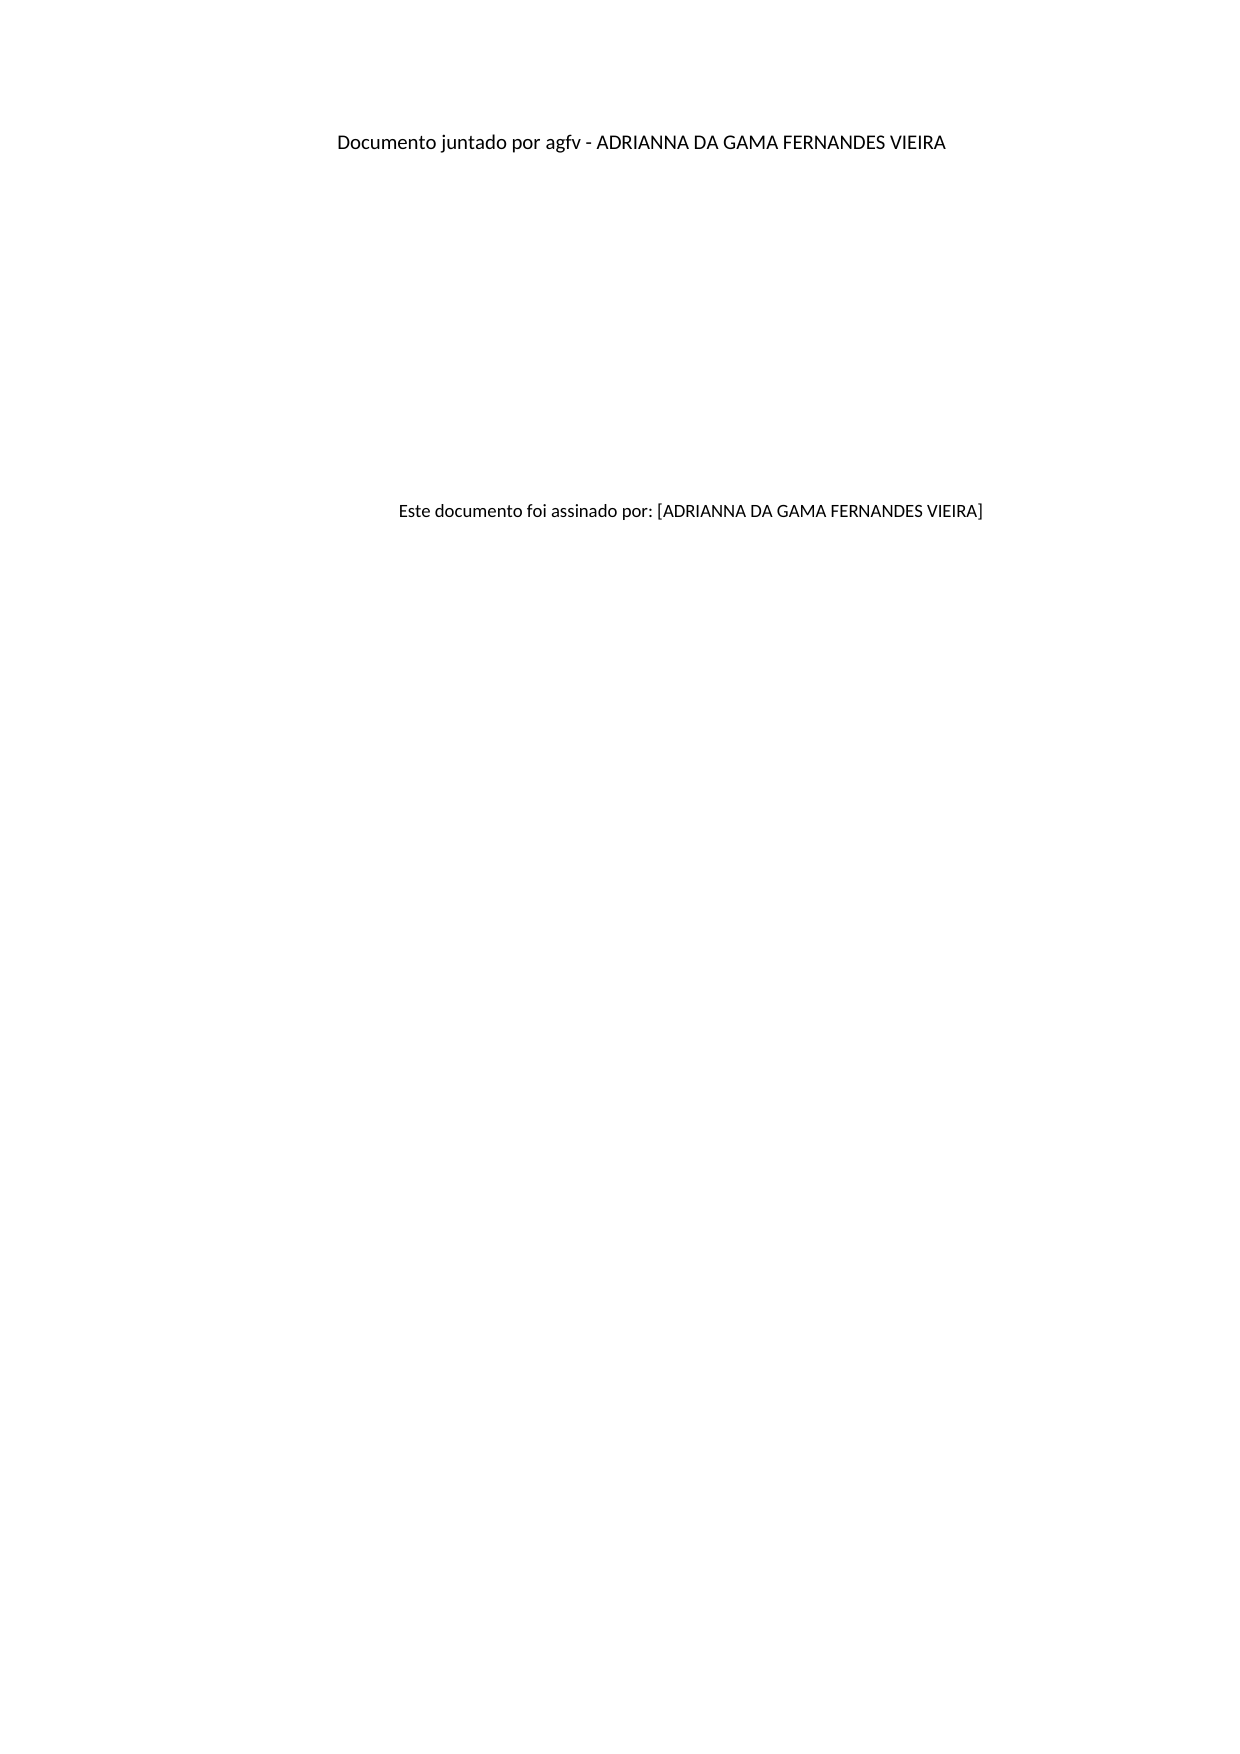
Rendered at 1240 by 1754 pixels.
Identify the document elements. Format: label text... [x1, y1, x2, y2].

text Documento juntado por agfv - ADRIANNA DA GAMA FERNANDES VIEIRA [147, 129, 1137, 154]
text Este documento foi assinado por: [ADRIANNA DA GAMA FERNANDES VIEIRA] [398, 499, 1137, 522]
